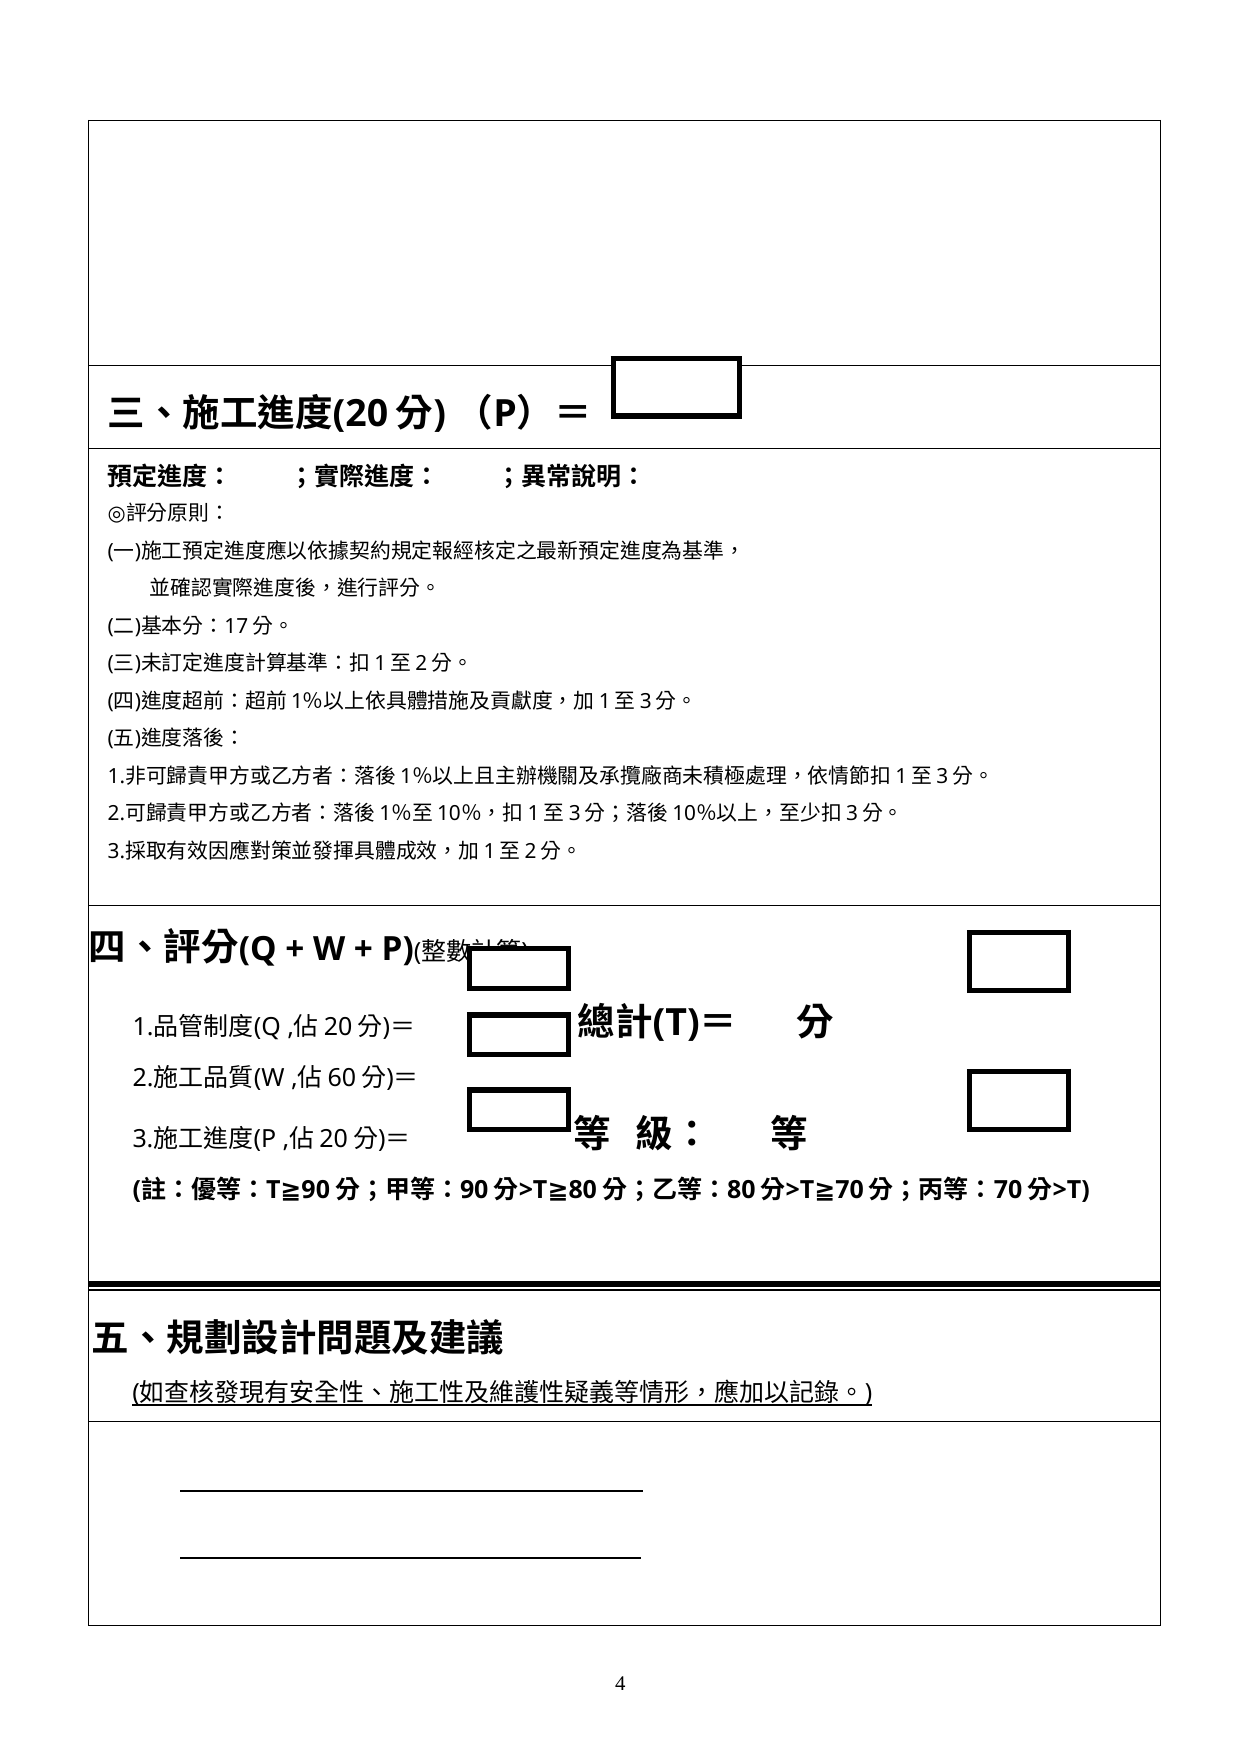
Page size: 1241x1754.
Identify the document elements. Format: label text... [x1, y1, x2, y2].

table_cell 四、評分(Q + W + P)(整數計算) 1.品管制度(Q ,佔20分)＝ 總計(T)＝ 分 2.施工品質(W ,佔60分)＝ 3.施工進度(P ,佔20分)＝ 等 級： 等 (註：優等：T≧90分；甲等：90分>T≧80分；乙等：80分>T≧70分；丙等：70分>T) [89, 944, 1160, 1281]
table_cell [89, 1422, 1160, 1625]
table_cell 預定進度： ；實際進度： ；異常說明： ◎評分原則： (一)施工預定進度應以依據契約規定報經核定之最新預定進度為基準， 並確認實際進度後，進行評分。 (二)基本分：17分。 (三)未訂定進度計算基準：扣1至2分。 (四)進度超前：超前1％以上依具體措施及貢獻度，加1至3分。 (五)進度落後： 1.非可歸責甲方或乙方者：落後1％以上且主辦機關及承攬廠商未積極處理，依情節扣1至3分。 2.可歸責甲方或乙方者：落後1％至10％，扣1至3分；落後10％以上，至少扣3分。 3.採取有效因應對策並發揮具體成效，加1至2分。 [89, 449, 1160, 905]
table_cell 混凝土、鋼筋(構)、模板、土方、結構體、裝修、雜項等（100分）（W1）= 優點： 缺點： 材料設備檢驗與管制（100分）（W2）= 優點： 缺點： (三) 安全衛生（100分）（W3）= 優點： 缺點： [89, 121, 1160, 364]
table_cell 三、施工進度(20分) （P）＝ [89, 366, 1160, 448]
table_cell 五、規劃設計問題及建議 (如查核發現有安全性、施工性及維護性疑義等情形，應加以記錄。) [89, 1291, 1160, 1421]
table_cell 四、評分(Q + W + P)(整數計算) 1.品管制度(Q ,佔20分)＝ 總計(T)＝ 分 2.施工品質(W ,佔60分)＝ 3.施工進度(P ,佔20分)＝ 等 級： 等 (註：優等：T≧90分；甲等：90分>T≧80分；乙等：80分>T≧70分；丙等：70分>T) [89, 906, 1160, 943]
